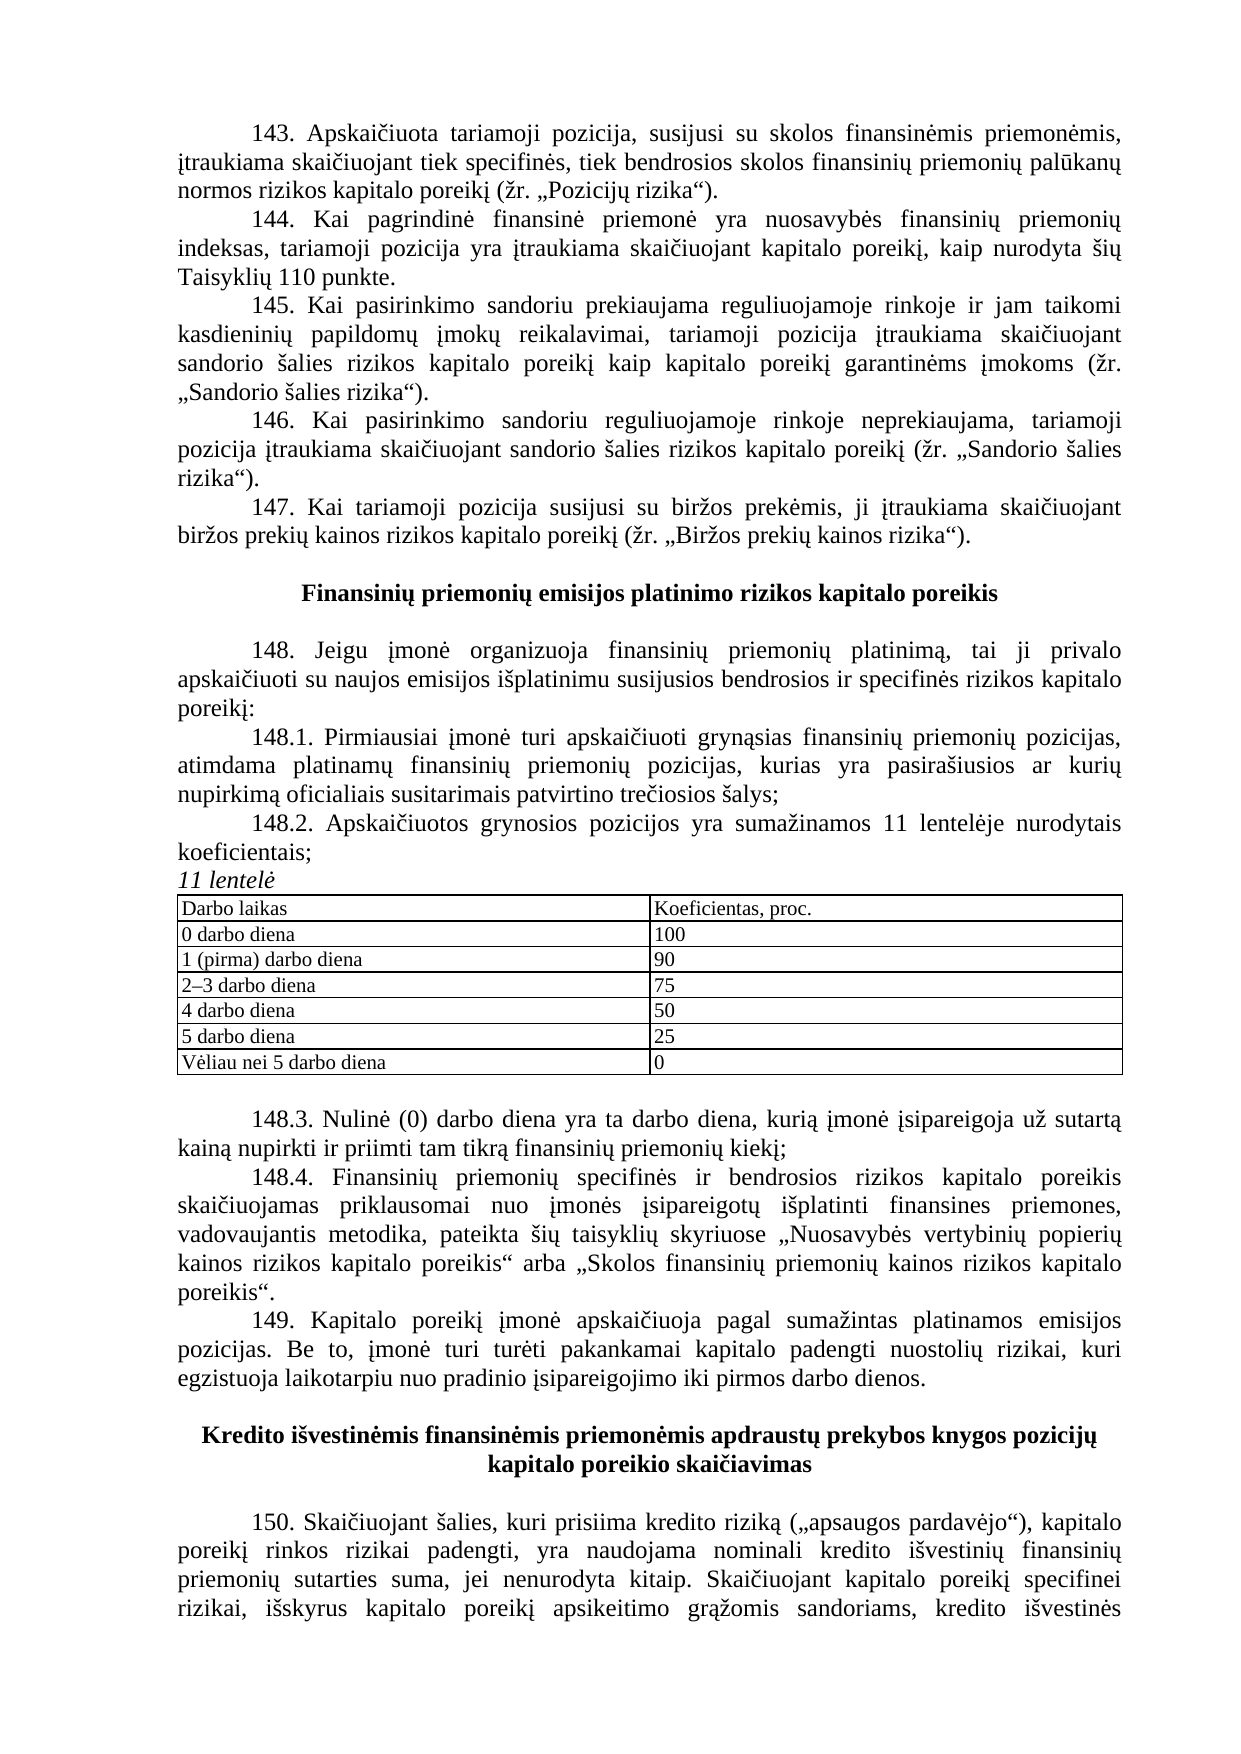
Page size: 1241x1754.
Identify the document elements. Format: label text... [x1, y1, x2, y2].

table_cell 50 [1118, 998, 1122, 1022]
text 148.3. Nulinė (0) darbo diena yra ta darbo diena, kurią įmonė įsipareigoja už sutartą kainą nupirkti ir priimti tam tikrą finansinių priemonių kiekį; [177, 1104, 1122, 1162]
text 149. Kapitalo poreikį įmonė apskaičiuoja pagal sumažintas platinamos emisijos pozicijas. Be to, įmonė turi turėti pakankamai kapitalo padengti nuostolių rizikai, kuri egzistuoja laikotarpiu nuo pradinio įsipareigojimo iki pirmos darbo dienos. [177, 1305, 1122, 1392]
text 148.4. Finansinių priemonių specifinės ir bendrosios rizikos kapitalo poreikis skaičiuojamas priklausomai nuo įmonės įsipareigotų išplatinti finansines priemones, vadovaujantis metodika, pateikta šių taisyklių skyriuose „Nuosavybės vertybinių popierių kainos rizikos kapitalo poreikis“ arba „Skolos finansinių priemonių kainos rizikos kapitalo poreikis“. [177, 1162, 1122, 1305]
text 144. Kai pagrindinė finansinė priemonė yra nuosavybės finansinių priemonių indeksas, tariamoji pozicija yra įtraukiama skaičiuojant kapitalo poreikį, kaip nurodyta šių Taisyklių 110 punkte. [177, 204, 1122, 291]
text 145. Kai pasirinkimo sandoriu prekiaujama reguliuojamoje rinkoje ir jam taikomi kasdieninių papildomų įmokų reikalavimai, tariamoji pozicija įtraukiama skaičiuojant sandorio šalies rizikos kapitalo poreikį kaip kapitalo poreikį garantinėms įmokoms (žr. „Sandorio šalies rizika“). [177, 291, 1122, 406]
text Finansinių priemonių emisijos platinimo rizikos kapitalo poreikis [177, 578, 1122, 607]
text 150. Skaičiuojant šalies, kuri prisiima kredito riziką („apsaugos pardavėjo“), kapitalo poreikį rinkos rizikai padengti, yra naudojama nominali kredito išvestinių finansinių priemonių sutarties suma, jei nenurodyta kitaip. Skaičiuojant kapitalo poreikį specifinei rizikai, išskyrus kapitalo poreikį apsikeitimo grąžomis sandoriams, kredito išvestinės [177, 1507, 1122, 1622]
table_cell 25 [1118, 1024, 1122, 1048]
text 147. Kai tariamoji pozicija susijusi su biržos prekėmis, ji įtraukiama skaičiuojant biržos prekių kainos rizikos kapitalo poreikį (žr. „Biržos prekių kainos rizika“). [177, 492, 1122, 549]
table_cell 75 [1118, 973, 1122, 997]
text 146. Kai pasirinkimo sandoriu reguliuojamoje rinkoje neprekiaujama, tariamoji pozicija įtraukiama skaičiuojant sandorio šalies rizikos kapitalo poreikį (žr. „Sandorio šalies rizika“). [177, 406, 1122, 492]
text 148. Jeigu įmonė organizuoja finansinių priemonių platinimą, tai ji privalo apskaičiuoti su naujos emisijos išplatinimu susijusios bendrosios ir specifinės rizikos kapitalo poreikį: [177, 636, 1122, 722]
table_cell 100 [1118, 922, 1122, 946]
text 148.2. Apskaičiuotos grynosios pozicijos yra sumažinamos 11 lentelėje nurodytais koeficientais; [177, 808, 1122, 866]
text 11 lentelė [177, 866, 1122, 894]
table_cell 0 [1118, 1050, 1122, 1074]
text 143. Apskaičiuota tariamoji pozicija, susijusi su skolos finansinėmis priemonėmis, įtraukiama skaičiuojant tiek specifinės, tiek bendrosios skolos finansinių priemonių palūkanų normos rizikos kapitalo poreikį (žr. „Pozicijų rizika“). [177, 118, 1122, 204]
text 148.1. Pirmiausiai įmonė turi apskaičiuoti grynąsias finansinių priemonių pozicijas, atimdama platinamų finansinių priemonių pozicijas, kurias yra pasirašiusios ar kurių nupirkimą oficialiais susitarimais patvirtino trečiosios šalys; [177, 722, 1122, 808]
table_cell 90 [1118, 947, 1122, 971]
text Kredito išvestinėmis finansinėmis priemonėmis apdraustų prekybos knygos pozicijų kapitalo poreikio skaičiavimas [177, 1420, 1122, 1478]
